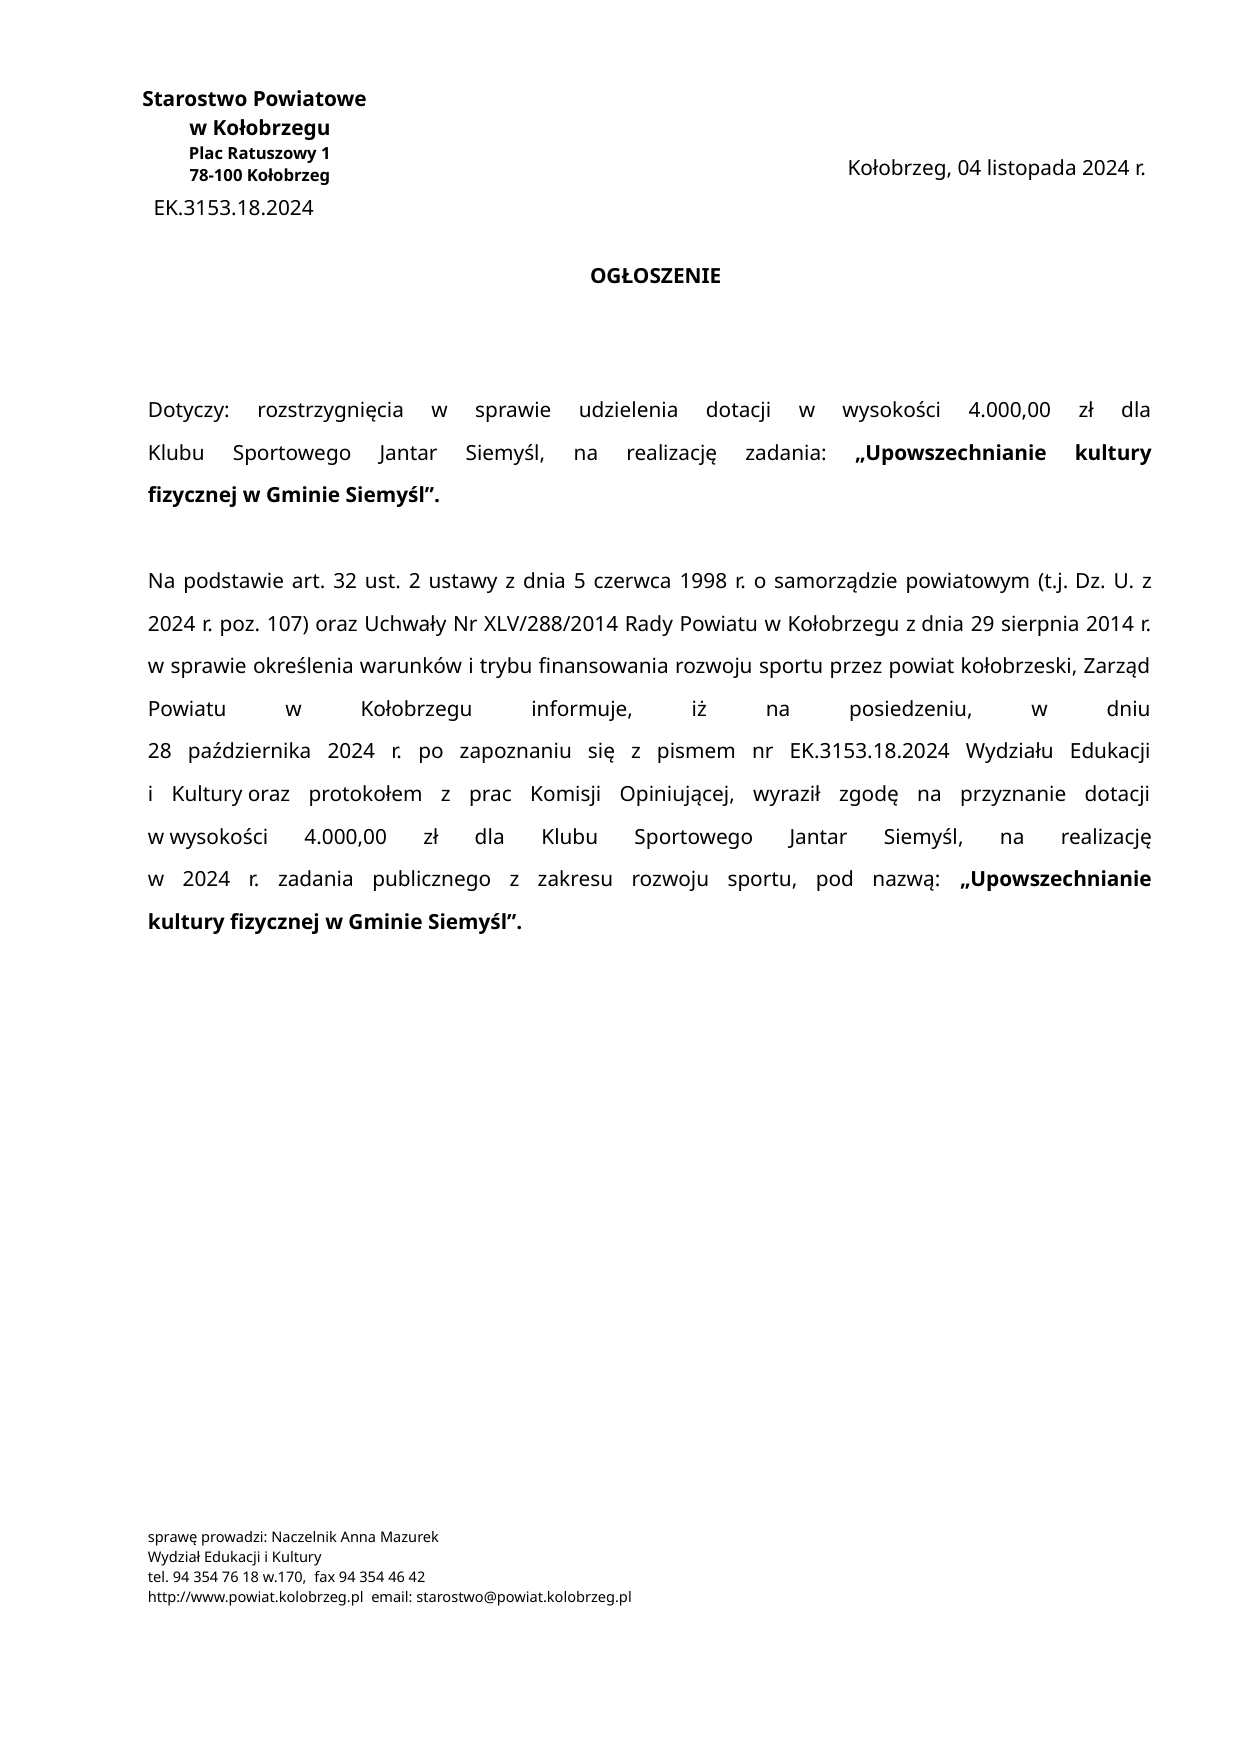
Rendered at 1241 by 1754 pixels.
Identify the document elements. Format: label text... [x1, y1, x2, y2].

text 78-100 Kołobrzeg [103, 164, 416, 187]
text w Kołobrzegu [103, 113, 416, 141]
table_header Kołobrzeg, 04 listopada 2024 r. [416, 148, 1152, 187]
text Na podstawie art. 32 ust. 2 ustawy z dnia 5 czerwca 1998 r. o samorządzie powiatowym (t.j. Dz. U. z 2024 r. poz. 107) oraz Uchwały Nr XLV/288/2014 Rady Powiatu w Kołobrzegu z dnia 29 sierpnia 2014 r. w sprawie określenia warunków i trybu finansowania rozwoju sportu przez powiat kołobrzeski, Zarząd Powiatu w Kołobrzegu informuje, iż na posiedzeniu, w dniu 28 października 2024 r. po zapoznaniu się z pismem nr EK.3153.18.2024 Wydziału Edukacji i Kultury oraz protokołem z prac Komisji Opiniującej, wyraził zgodę na przyznanie dotacji w wysokości 4.000,00 zł dla Klubu Sportowego Jantar Siemyśl, na realizację w 2024 r. zadania publicznego z zakresu rozwoju sportu, pod nazwą: „Upowszechnianie kultury fizycznej w Gminie Siemyśl”. [148, 566, 1152, 935]
text Starostwo Powiatowe [103, 84, 416, 113]
table_cell OGŁOSZENIE [160, 256, 1152, 296]
text Dotyczy: rozstrzygnięcia w sprawie udzielenia dotacji w wysokości 4.000,00 zł dla Klubu Sportowego Jantar Siemyśl, na realizację zadania: „Upowszechnianie kultury fizycznej w Gminie Siemyśl”. [148, 395, 1152, 509]
table_cell EK.3153.18.2024 [148, 188, 1152, 256]
table_cell [148, 256, 159, 296]
text Plac Ratuszowy 1 [103, 141, 416, 164]
